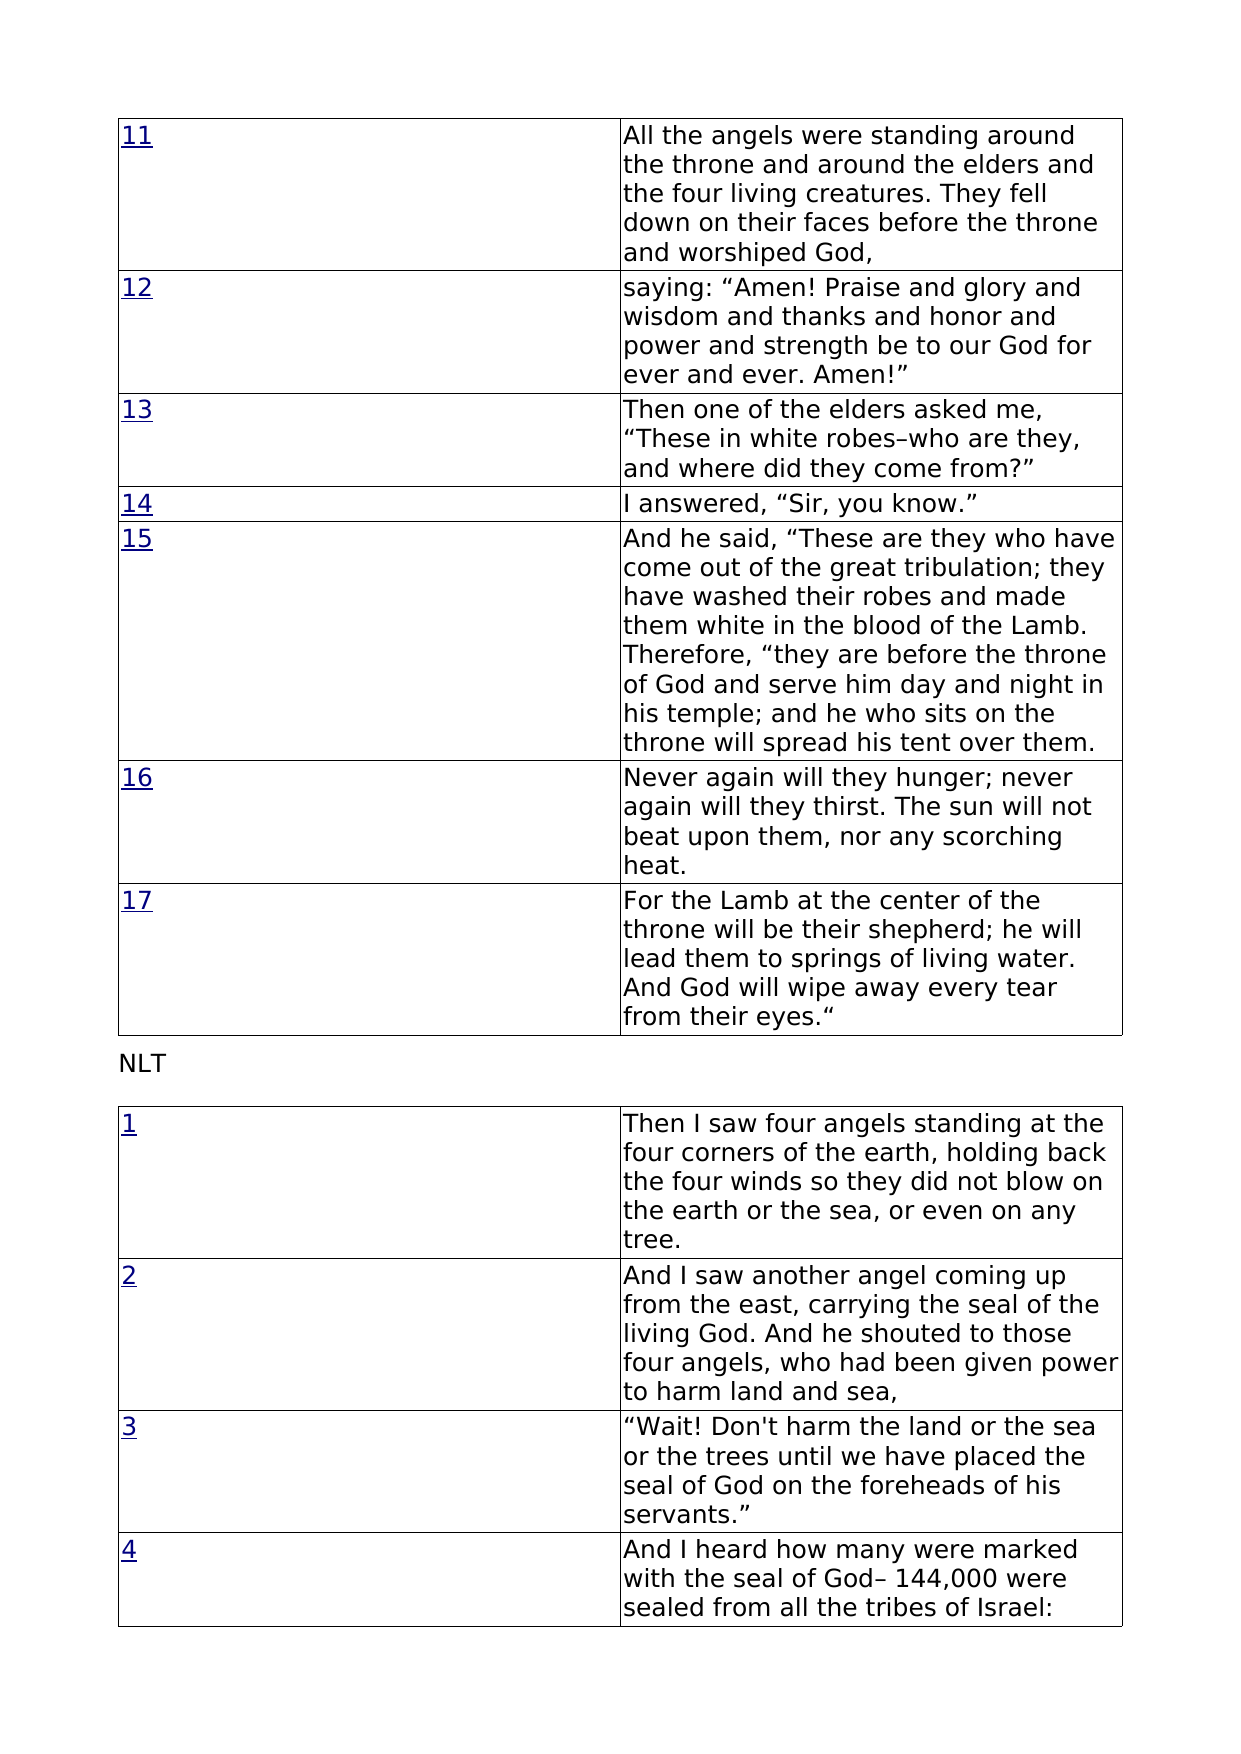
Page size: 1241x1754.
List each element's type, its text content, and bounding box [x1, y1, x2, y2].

table_cell 4 [119, 1533, 620, 1626]
table_cell saying: “Amen! Praise and glory and wisdom and thanks and honor and power and strength be to our God for ever and ever. Amen!” [621, 271, 1122, 392]
table_cell And he said, “These are they who have come out of the great tribulation; they have washed their robes and made them white in the blood of the Lamb. Therefore, “they are before the throne of God and serve him day and night in his temple; and he who sits on the throne will spread his tent over them. [621, 522, 1122, 760]
table_header Then I saw four angels standing at the four corners of the earth, holding back the four winds so they did not blow on the earth or the sea, or even on any tree. [621, 1107, 1122, 1258]
table_cell 2 [119, 1259, 620, 1409]
table_cell All the angels were standing around the throne and around the elders and the four living creatures. They fell down on their faces before the throne and worshiped God, [621, 119, 1122, 270]
table_cell 12 [119, 271, 620, 392]
table_cell Never again will they hunger; never again will they thirst. The sun will not beat upon them, nor any scorching heat. [621, 761, 1122, 883]
table_cell 14 [119, 487, 620, 521]
table_cell “Wait! Don't harm the land or the sea or the trees until we have placed the seal of God on the foreheads of his servants.” [621, 1411, 1122, 1532]
table_cell 11 [119, 119, 620, 270]
table_cell 16 [119, 761, 620, 883]
table_cell And I heard how many were marked with the seal of God– 144,000 were sealed from all the tribes of Israel: [621, 1533, 1122, 1626]
table_cell I answered, “Sir, you know.” [621, 487, 1122, 521]
table_cell 3 [119, 1411, 620, 1532]
table_header 1 [119, 1107, 620, 1258]
text NLT [118, 1049, 1122, 1079]
table_cell 17 [119, 884, 620, 1035]
table_cell Then one of the elders asked me, “These in white robes–who are they, and where did they come from?” [621, 394, 1122, 486]
table_cell And I saw another angel coming up from the east, carrying the seal of the living God. And he shouted to those four angels, who had been given power to harm land and sea, [621, 1259, 1122, 1409]
table_cell For the Lamb at the center of the throne will be their shepherd; he will lead them to springs of living water. And God will wipe away every tear from their eyes.“ [621, 884, 1122, 1035]
table_cell 15 [119, 522, 620, 760]
table_cell 13 [119, 394, 620, 486]
